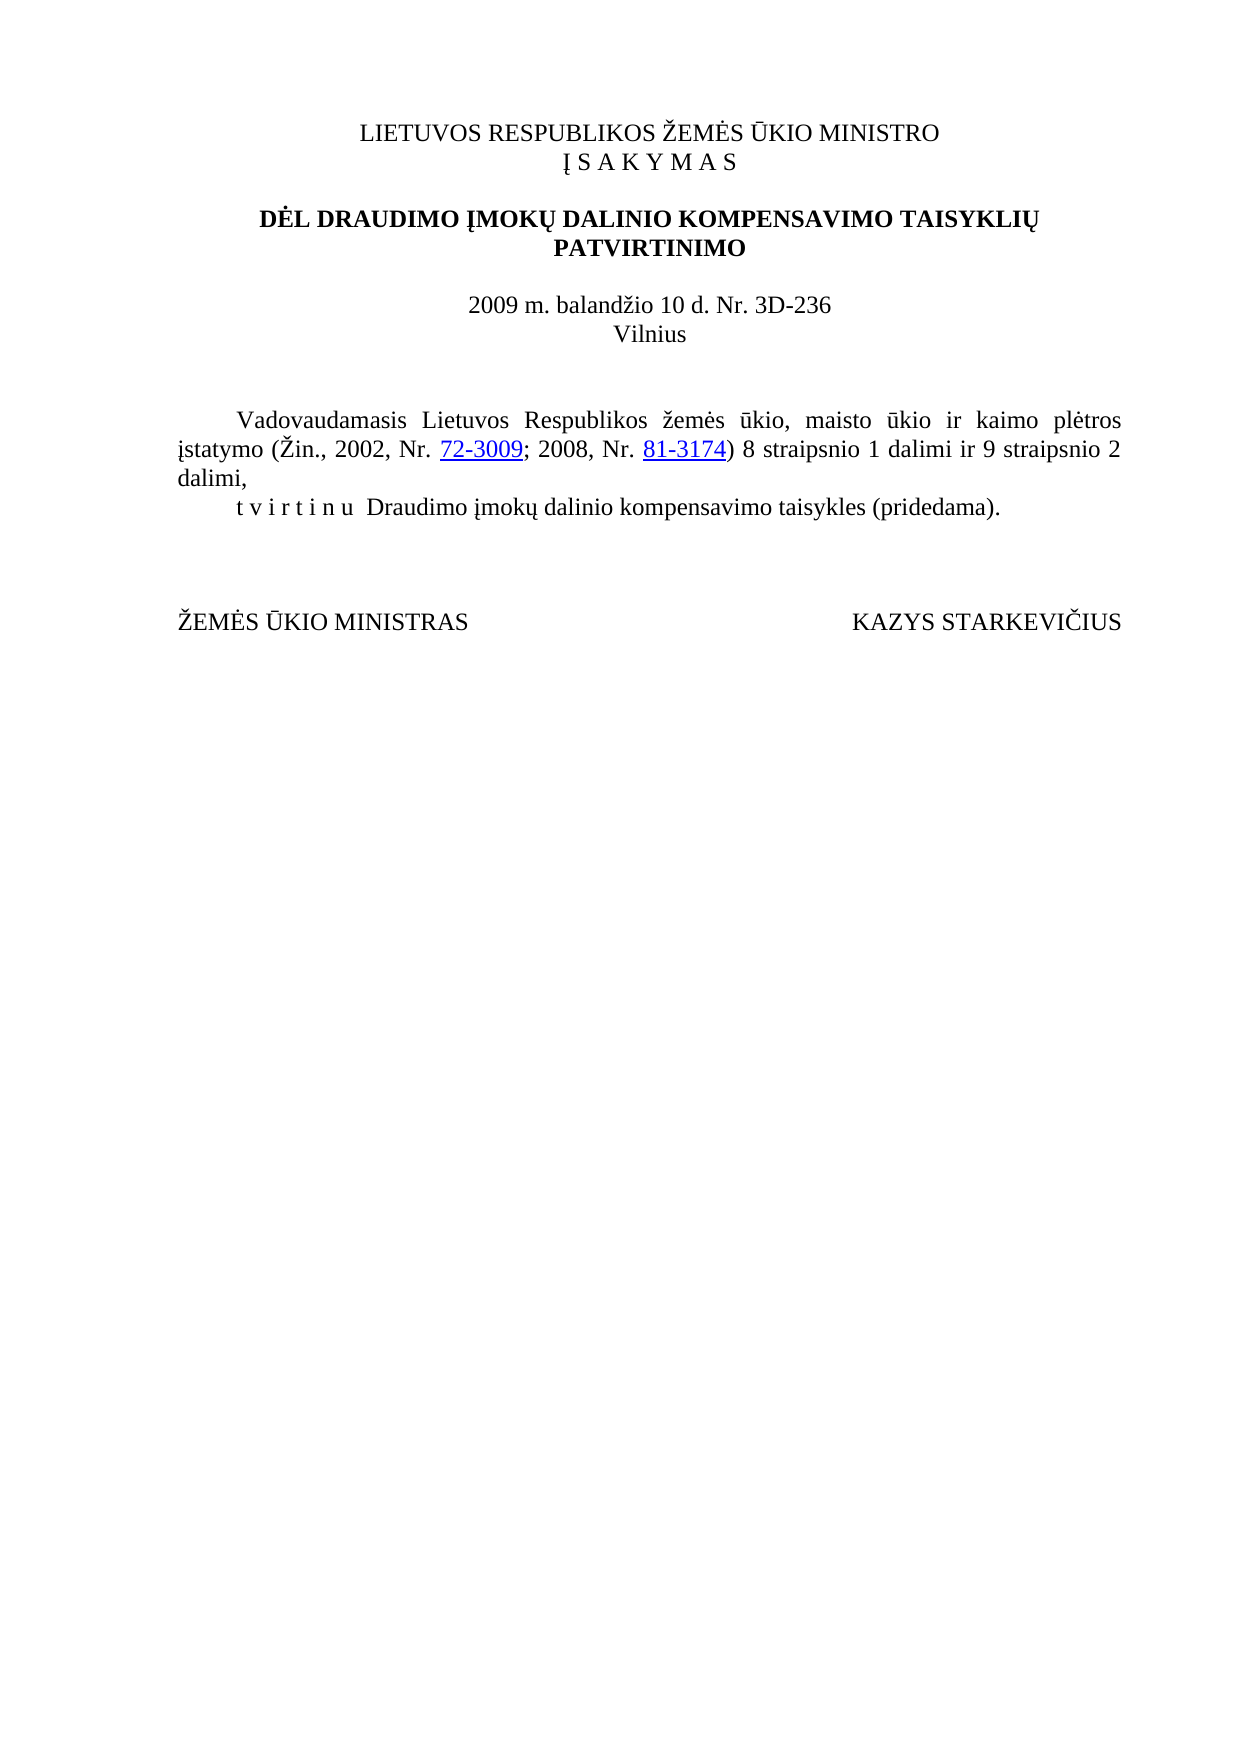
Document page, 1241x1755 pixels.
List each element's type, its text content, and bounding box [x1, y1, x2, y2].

text LIETUVOS RESPUBLIKOS ŽEMĖS ŪKIO MINISTRO [177, 118, 1122, 147]
text DĖL DRAUDIMO ĮMOKŲ DALINIO KOMPENSAVIMO TAISYKLIŲ PATVIRTINIMO [177, 204, 1122, 262]
text Vilnius [177, 319, 1122, 348]
text tvirtinu Draudimo įmokų dalinio kompensavimo taisykles (pridedama). [177, 492, 1122, 521]
text ĮSAKYMAS [177, 147, 1122, 176]
text Vadovaudamasis Lietuvos Respublikos žemės ūkio, maisto ūkio ir kaimo plėtros įstatymo (Žin., 2002, Nr. 72-3009; 2008, Nr. 81-3174) 8 straipsnio 1 dalimi ir 9 straipsnio 2 dalimi, [177, 406, 1122, 492]
text ŽEMĖS ŪKIO MINISTRAS KAZYS STARKEVIČIUS [177, 607, 1122, 636]
text 2009 m. balandžio 10 d. Nr. 3D-236 [177, 291, 1122, 319]
